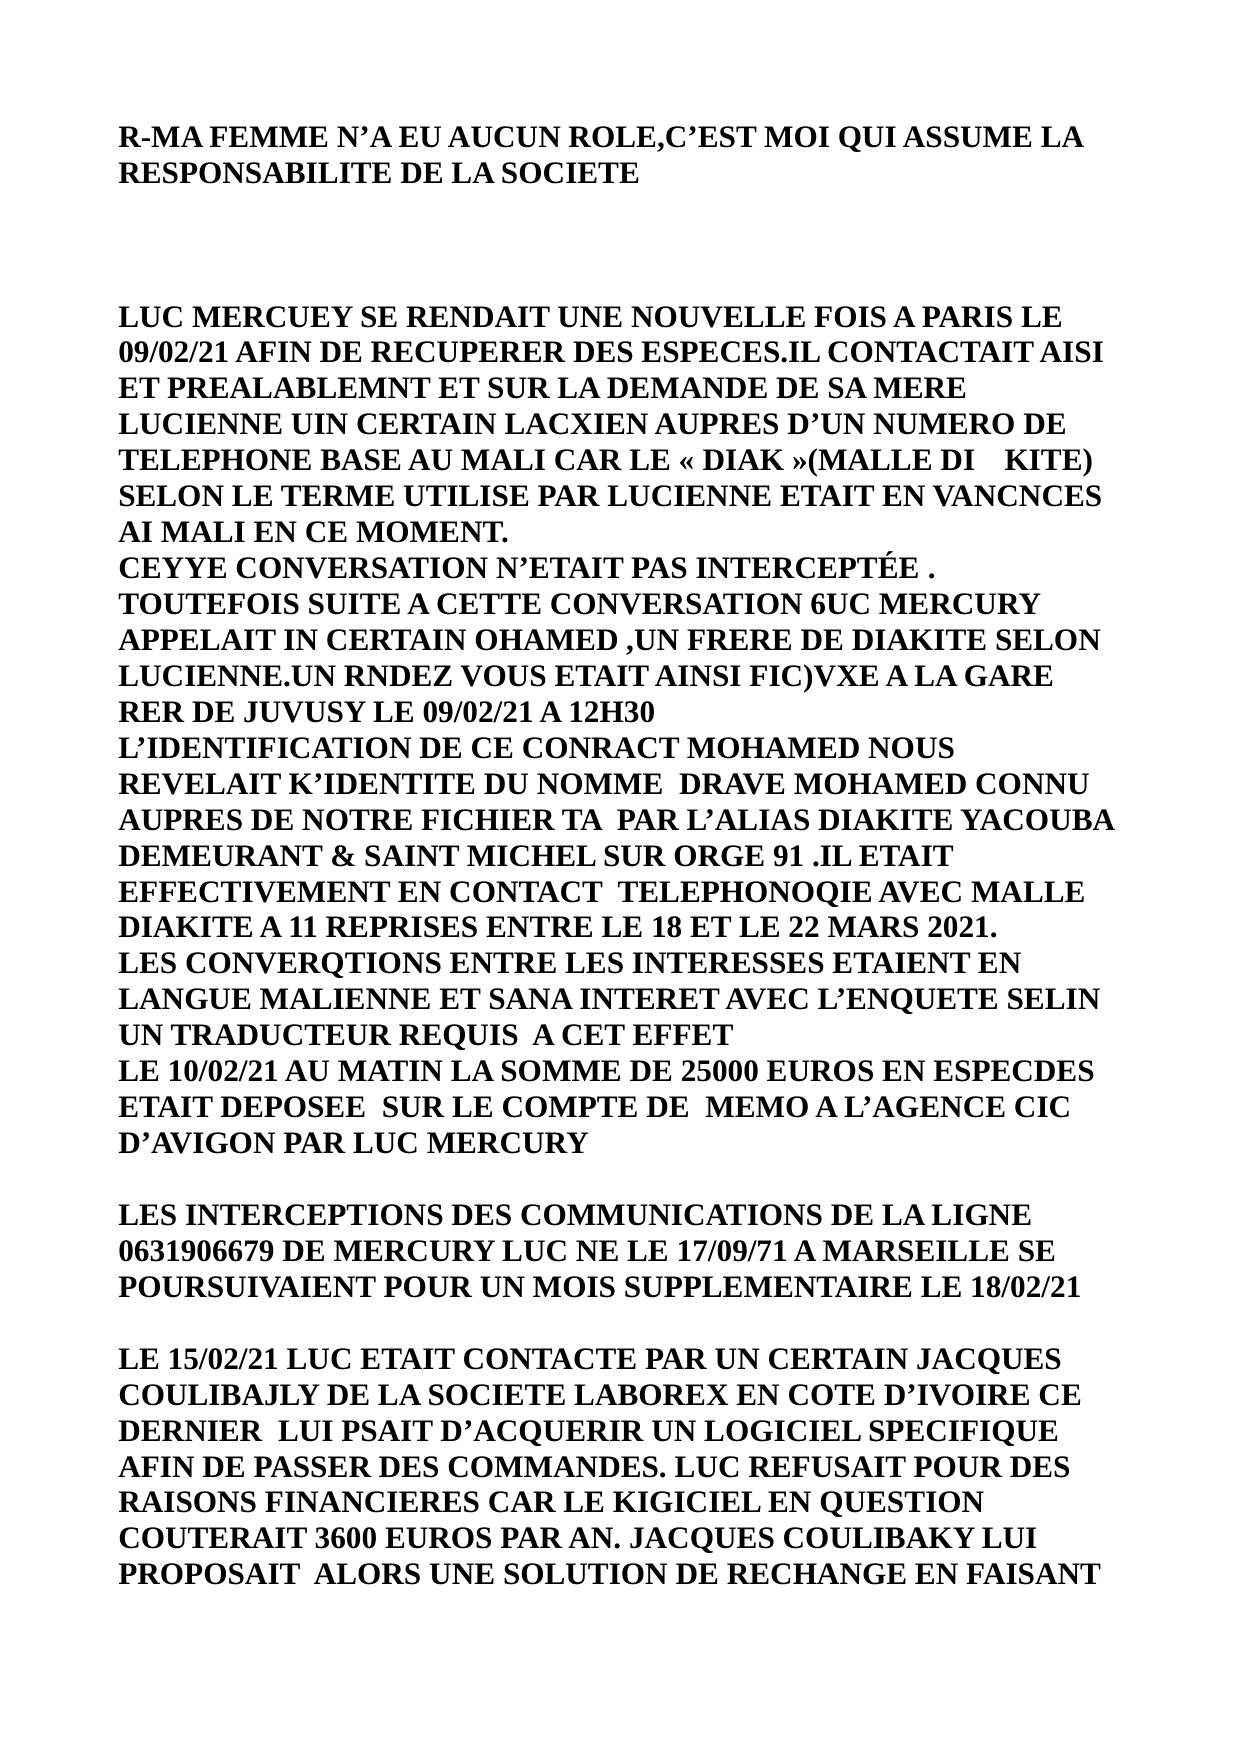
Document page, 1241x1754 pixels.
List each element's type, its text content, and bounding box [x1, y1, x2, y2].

text 0631906679 DE MERCURY LUC NE LE 17/09/71 A MARSEILLE SE POURSUIVAIENT POUR UN MOIS SUPPLEMENTAIRE LE 18/02/21 [118, 1232, 1122, 1304]
text LES CONVERQTIONS ENTRE LES INTERESSES ETAIENT EN LANGUE MALIENNE ET SANA INTERET AVEC L’ENQUETE SELIN UN TRADUCTEUR REQUIS A CET EFFET [118, 945, 1122, 1052]
text LUC MERCUEY SE RENDAIT UNE NOUVELLE FOIS A PARIS LE 09/02/21 AFIN DE RECUPERER DES ESPECES.IL CONTACTAIT AISI ET PREALABLEMNT ET SUR LA DEMANDE DE SA MERE LUCIENNE UIN CERTAIN LACXIEN AUPRES D’UN NUMERO DE TELEPHONE BASE AU MALI CAR LE « DIAK »(MALLE DI KITE) SELON LE TERME UTILISE PAR LUCIENNE ETAIT EN VANCNCES AI MALI EN CE MOMENT. [118, 298, 1122, 549]
text LE 10/02/21 AU MATIN LA SOMME DE 25000 EUROS EN ESPECDES ETAIT DEPOSEE SUR LE COMPTE DE MEMO A L’AGENCE CIC D’AVIGON PAR LUC MERCURY [118, 1052, 1122, 1160]
text LE 15/02/21 LUC ETAIT CONTACTE PAR UN CERTAIN JACQUES COULIBAJLY DE LA SOCIETE LABOREX EN COTE D’IVOIRE CE DERNIER LUI PSAIT D’ACQUERIR UN LOGICIEL SPECIFIQUE AFIN DE PASSER DES COMMANDES. LUC REFUSAIT POUR DES RAISONS FINANCIERES CAR LE KIGICIEL EN QUESTION COUTERAIT 3600 EUROS PAR AN. JACQUES COULIBAKY LUI PROPOSAIT ALORS UNE SOLUTION DE RECHANGE EN FAISANT [118, 1340, 1122, 1592]
text R-MA FEMME N’A EU AUCUN ROLE,C’EST MOI QUI ASSUME LA RESPONSABILITE DE LA SOCIETE [118, 118, 1122, 190]
text LES INTERCEPTIONS DES COMMUNICATIONS DE LA LIGNE [118, 1196, 1122, 1232]
text L’IDENTIFICATION DE CE CONRACT MOHAMED NOUS REVELAIT K’IDENTITE DU NOMME DRAVE MOHAMED CONNU AUPRES DE NOTRE FICHIER TA PAR L’ALIAS DIAKITE YACOUBA DEMEURANT & SAINT MICHEL SUR ORGE 91 .IL ETAIT EFFECTIVEMENT EN CONTACT TELEPHONOQIE AVEC MALLE DIAKITE A 11 REPRISES ENTRE LE 18 ET LE 22 MARS 2021. [118, 729, 1122, 945]
text CEYYE CONVERSATION N’ETAIT PAS INTERCEPTÉE . TOUTEFOIS SUITE A CETTE CONVERSATION 6UC MERCURY APPELAIT IN CERTAIN OHAMED ,UN FRERE DE DIAKITE SELON LUCIENNE.UN RNDEZ VOUS ETAIT AINSI FIC)VXE A LA GARE RER DE JUVUSY LE 09/02/21 A 12H30 [118, 549, 1122, 729]
